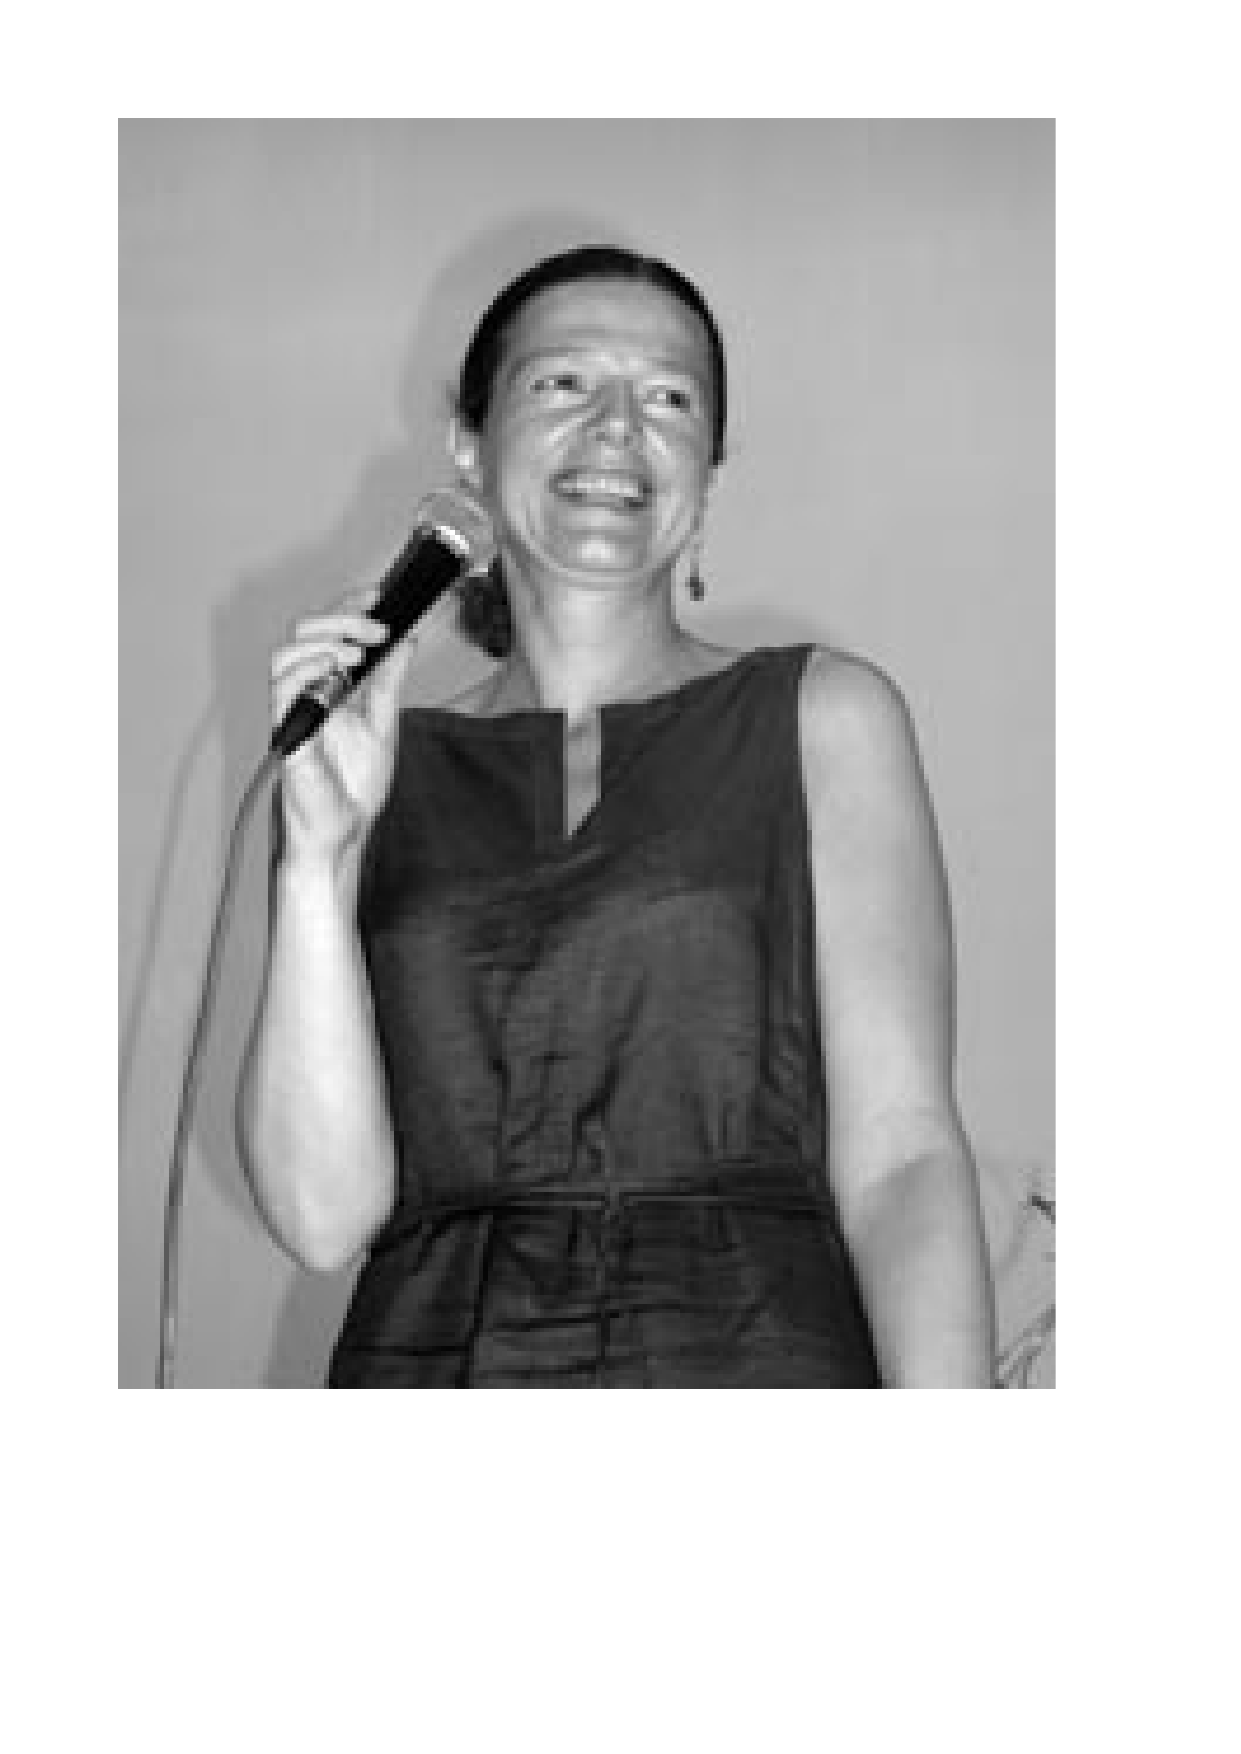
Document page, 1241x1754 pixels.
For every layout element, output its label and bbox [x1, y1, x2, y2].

picture [118, 118, 1056, 1389]
